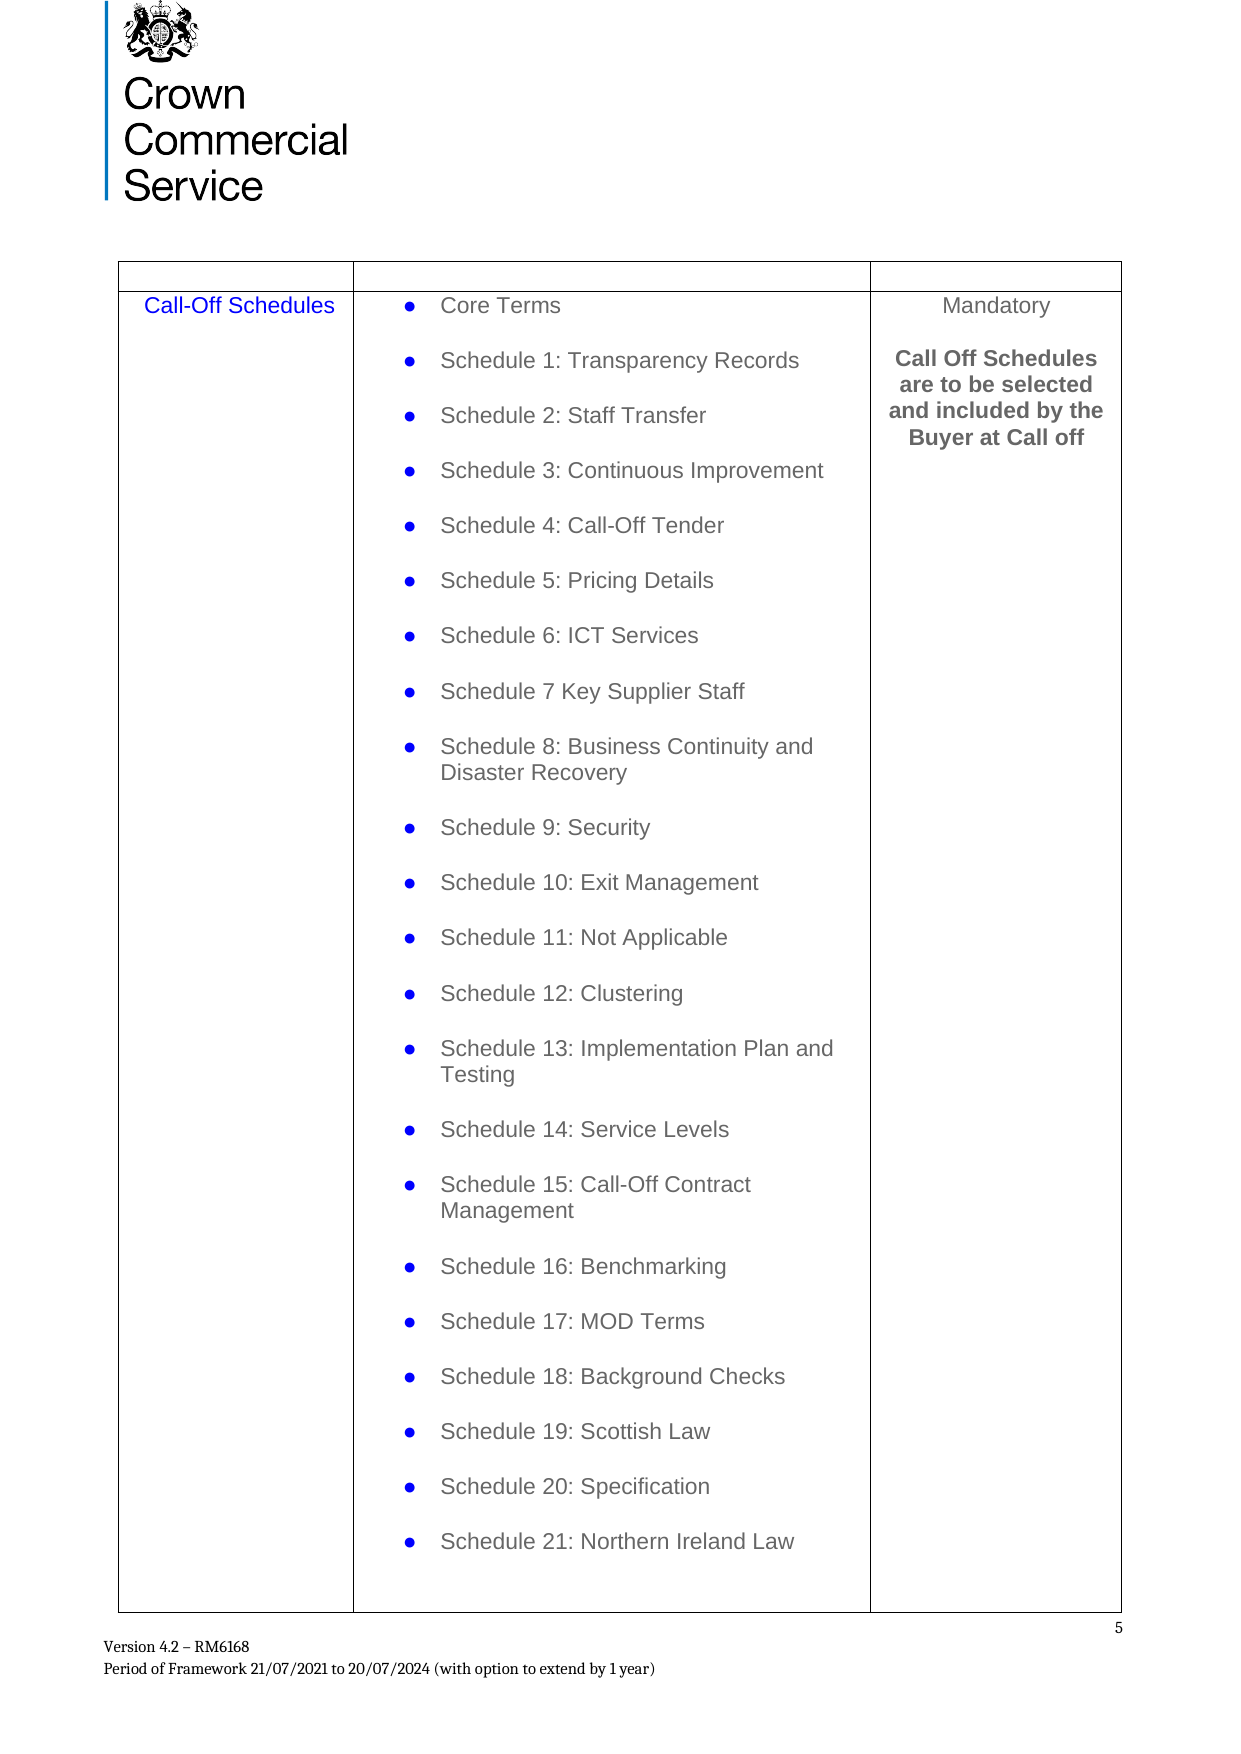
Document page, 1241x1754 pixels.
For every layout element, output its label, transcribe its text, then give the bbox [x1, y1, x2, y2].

table_cell [871, 262, 1121, 291]
table_cell [119, 262, 353, 291]
table_cell Core Terms Schedule 1: Transparency Records Schedule 2: Staff Transfer Schedule 3: Continuous Improvement Schedule 4: Call-Off Tender Schedule 5: Pricing Details Schedule 6: ICT Services Schedule 7 Key Supplier Staff Schedule 8: Business Continuity and Disaster Recovery Schedule 9: Security Schedule 10: Exit Management Schedule 11: Not Applicable Schedule 12: Clustering Schedule 13: Implementation Plan and Testing Schedule 14: Service Levels Schedule 15: Call-Off Contract Management Schedule 16: Benchmarking Schedule 17: MOD Terms Schedule 18: Background Checks Schedule 19: Scottish Law Schedule 20: Specification Schedule 21: Northern Ireland Law [354, 292, 870, 1612]
table_cell Call-Off Schedules [119, 292, 353, 1612]
table_cell [354, 262, 870, 291]
table_cell Mandatory Call Off Schedules are to be selected and included by the Buyer at Call off [871, 292, 1121, 1612]
